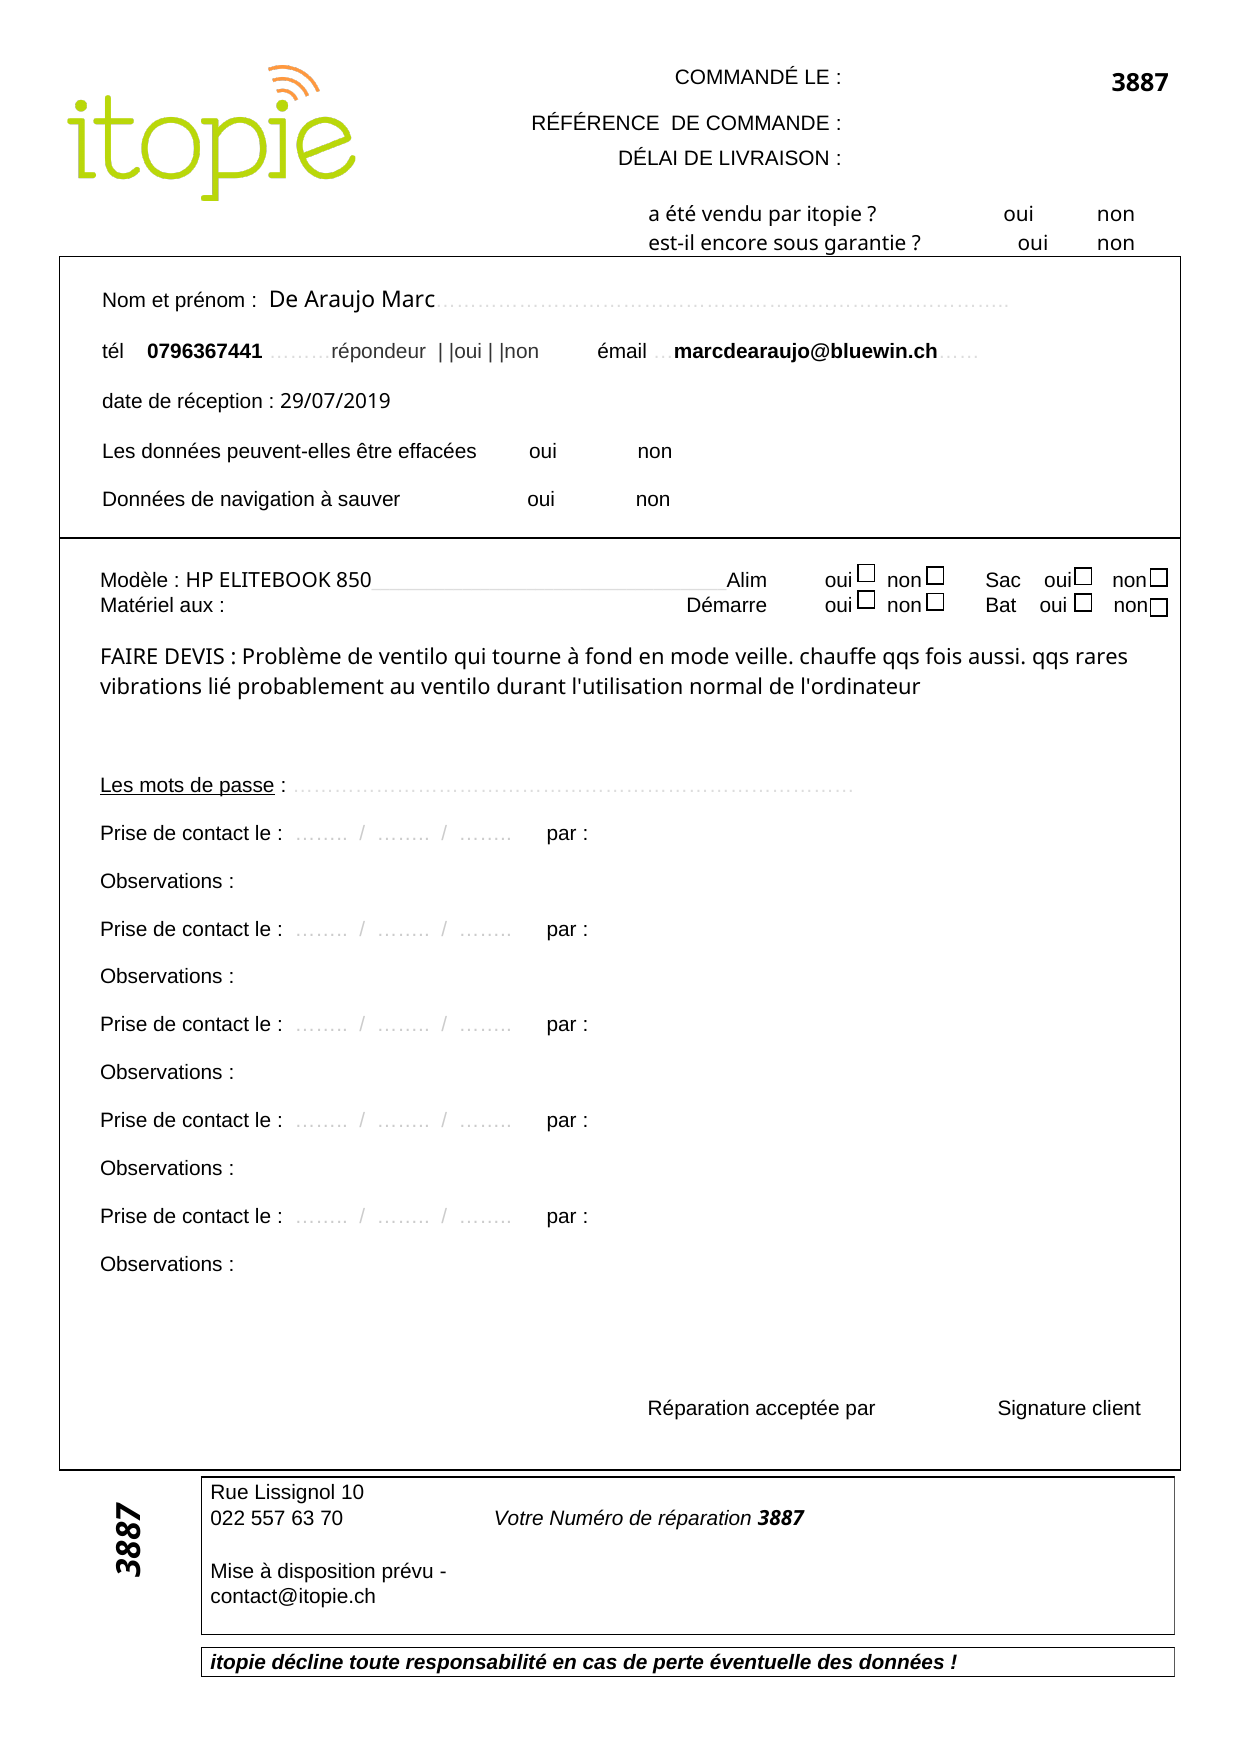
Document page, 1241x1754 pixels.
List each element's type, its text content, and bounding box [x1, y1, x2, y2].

text est-il encore sous garantie ? oui non [59, 228, 1181, 256]
text Prise de contact le : …….. / …….. / …….. par : [60, 1105, 1180, 1132]
text Les données peuvent-elles être effacées oui non [60, 436, 1180, 463]
text Observations : [60, 961, 1180, 988]
picture [67, 65, 356, 201]
table_cell [847, 140, 1180, 175]
text tél 0796367441 ………répondeur | |oui | |non émail …marcdearaujo@bluewin.ch…… [60, 335, 1180, 362]
text Observations : [60, 1249, 1180, 1276]
text Prise de contact le : …….. / …….. / …….. par : [60, 1009, 1180, 1036]
text Observations : [60, 865, 1180, 892]
text Observations : [60, 1057, 1180, 1084]
text a été vendu par itopie ? oui non [59, 199, 1181, 228]
table_header COMMANDÉ LE : [490, 59, 847, 104]
table_cell itopie décline toute responsabilité en cas de perte éventuelle des données ! [195, 1641, 1180, 1683]
text date de réception : 29/07/2019 [60, 383, 1180, 415]
table_cell [847, 105, 1180, 140]
table_cell DÉLAI DE LIVRAISON : [490, 140, 847, 175]
text Les mots de passe : ……………………………………………………………………… [60, 769, 1180, 797]
table_cell RÉFÉRENCE DE COMMANDE : [490, 105, 847, 140]
text Nom et prénom : De Araujo Marc……………………………………………………………………….. [60, 280, 1180, 314]
table_header Rue Lissignol 10 022 557 63 70 Votre Numéro de réparation 3887 Mise à disposition prévu - contact@itopie.ch [195, 1471, 1180, 1641]
text Observations : [60, 1153, 1180, 1180]
text Prise de contact le : …….. / …….. / …….. par : [60, 1201, 1180, 1228]
text Prise de contact le : …….. / …….. / …….. par : [60, 913, 1180, 940]
text Prise de contact le : …….. / …….. / …….. par : [60, 817, 1180, 844]
text Modèle : HP ELITEBOOK 850 Alim oui non Sac oui non [60, 562, 856, 590]
text Réparation acceptée par Signature client [60, 1392, 1180, 1419]
table_header 3887 [847, 59, 1180, 104]
table_header 3887 [59, 1471, 195, 1683]
text Modèle : HP ELITEBOOK 850 Alim oui non Sac oui non [948, 562, 1180, 590]
text Matériel aux : Démarre oui non Bat oui non [60, 590, 1180, 617]
text Données de navigation à sauver oui non [60, 484, 1180, 511]
text FAIRE DEVIS : Problème de ventilo qui tourne à fond en mode veille. chauffe qqs fois aussi. qqs rares vibrations lié probablement au ventilo durant l'utilisation normal de l'ordinateur [60, 638, 1180, 701]
text Modèle : HP ELITEBOOK 850 Alim oui non Sac oui non [879, 562, 925, 590]
